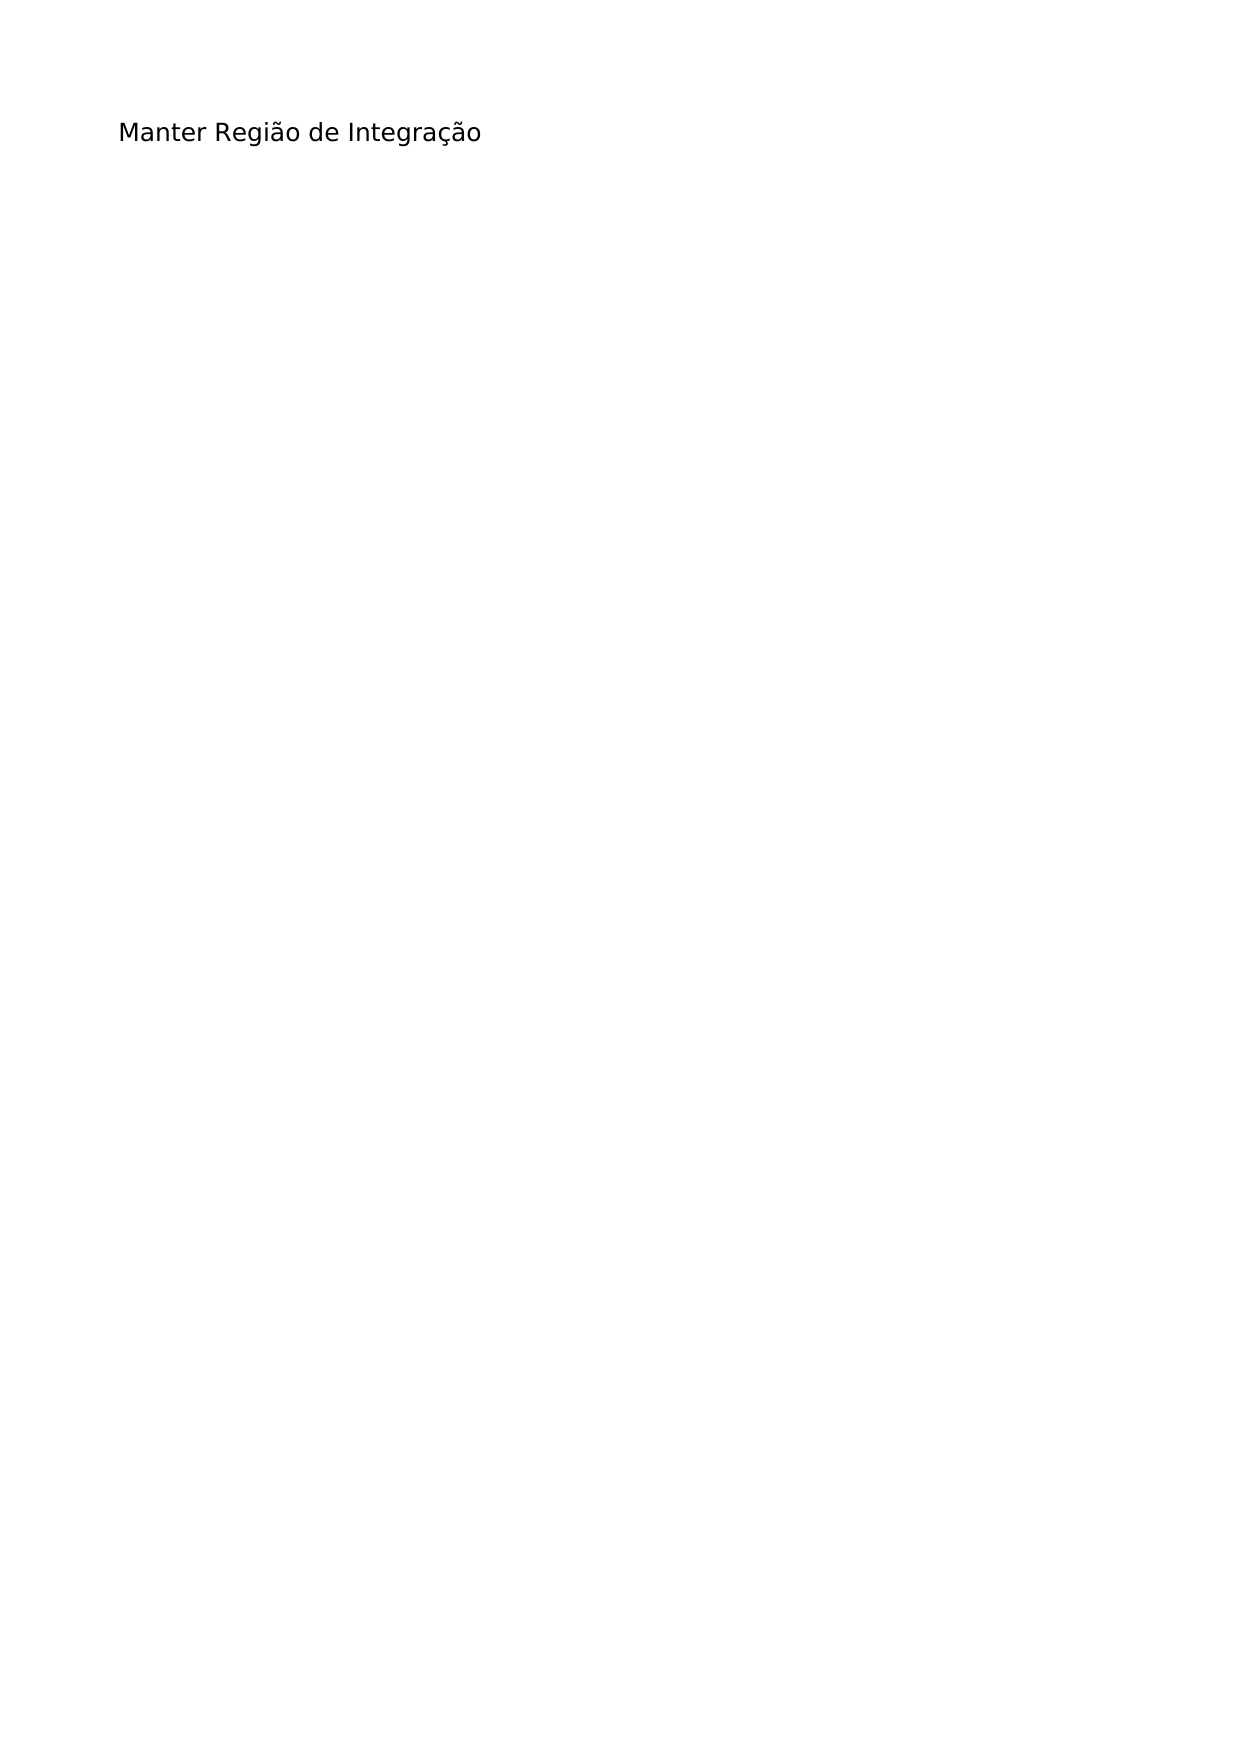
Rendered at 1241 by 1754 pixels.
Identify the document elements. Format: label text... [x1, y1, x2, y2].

text Manter Região de Integração [118, 118, 1122, 147]
